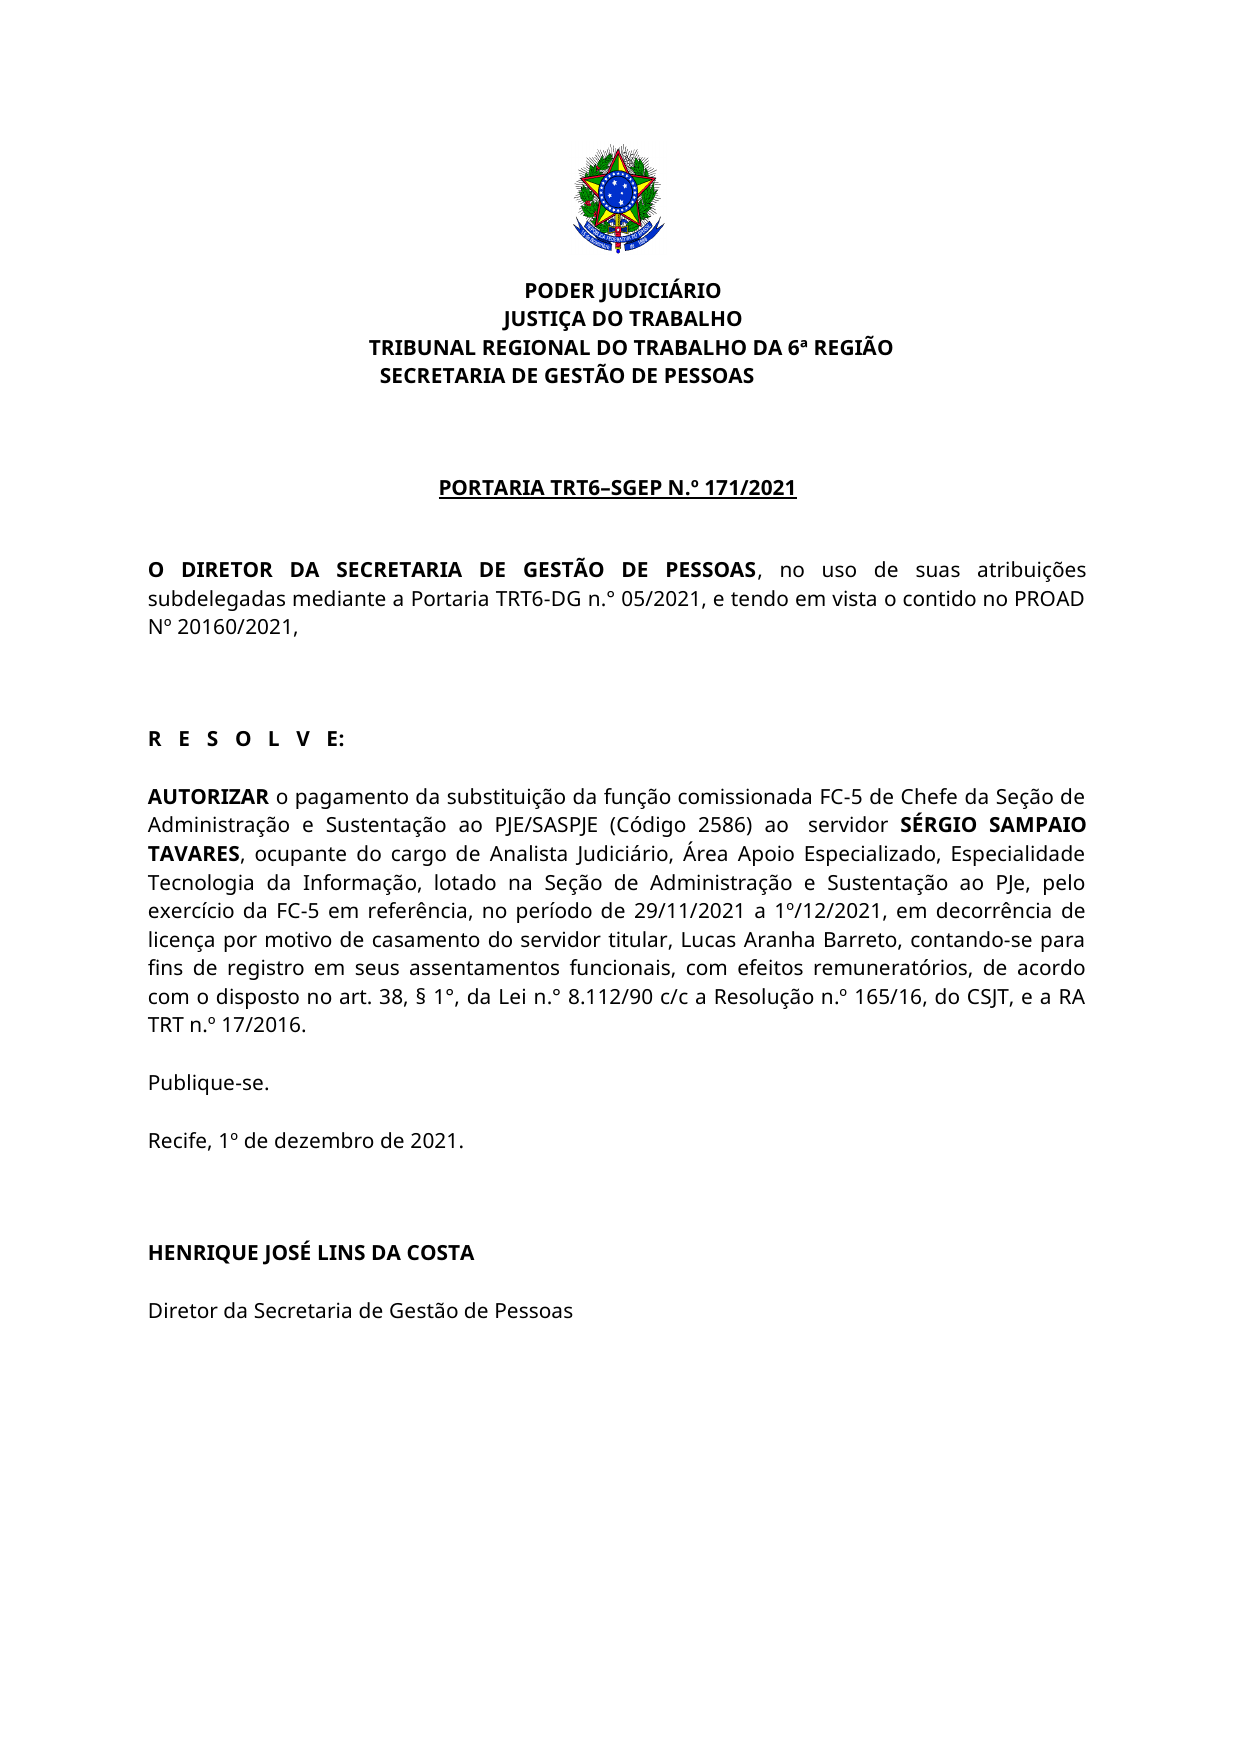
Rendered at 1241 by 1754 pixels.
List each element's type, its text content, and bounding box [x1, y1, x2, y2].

text AUTORIZAR o pagamento da substituição da função comissionada FC-5 de Chefe da Seção de Administração e Sustentação ao PJE/SASPJE (Código 2586) ao servidor SÉRGIO SAMPAIO TAVARES, ocupante do cargo de Analista Judiciário, Área Apoio Especializado, Especialidade Tecnologia da Informação, lotado na Seção de Administração e Sustentação ao PJe, pelo exercício da FC-5 em referência, no período de 29/11/2021 a 1º/12/2021, em decorrência de licença por motivo de casamento do servidor titular, Lucas Aranha Barreto, contando-se para fins de registro em seus assentamentos funcionais, com efeitos remuneratórios, de acordo com o disposto no art. 38, § 1°, da Lei n.° 8.112/90 c/c a Resolução n.º 165/16, do CSJT, e a RA TRT n.º 17/2016. [148, 782, 1087, 1039]
text TRIBUNAL REGIONAL DO TRABALHO DA 6ª REGIÃO [148, 333, 1092, 361]
text Diretor da Secretaria de Gestão de Pessoas [148, 1296, 1087, 1324]
text JUSTIÇA DO TRABALHO [148, 304, 1092, 333]
text SECRETARIA DE GESTÃO DE PESSOAS [148, 361, 1087, 390]
text Publique-se. [148, 1068, 1087, 1097]
text HENRIQUE JOSÉ LINS DA COSTA [148, 1238, 1087, 1266]
text O DIRETOR DA SECRETARIA DE GESTÃO DE PESSOAS, no uso de suas atribuições subdelegadas mediante a Portaria TRT6-DG n.° 05/2021, e tendo em vista o contido no PROAD Nº 20160/2021, [148, 555, 1087, 641]
text PORTARIA TRT6–SGEP N.º 171/2021 [148, 473, 1087, 502]
text R E S O L V E: [148, 724, 1081, 752]
picture [568, 141, 667, 255]
text Recife, 1º de dezembro de 2021. [148, 1126, 1087, 1155]
text PODER JUDICIÁRIO [148, 276, 1092, 304]
